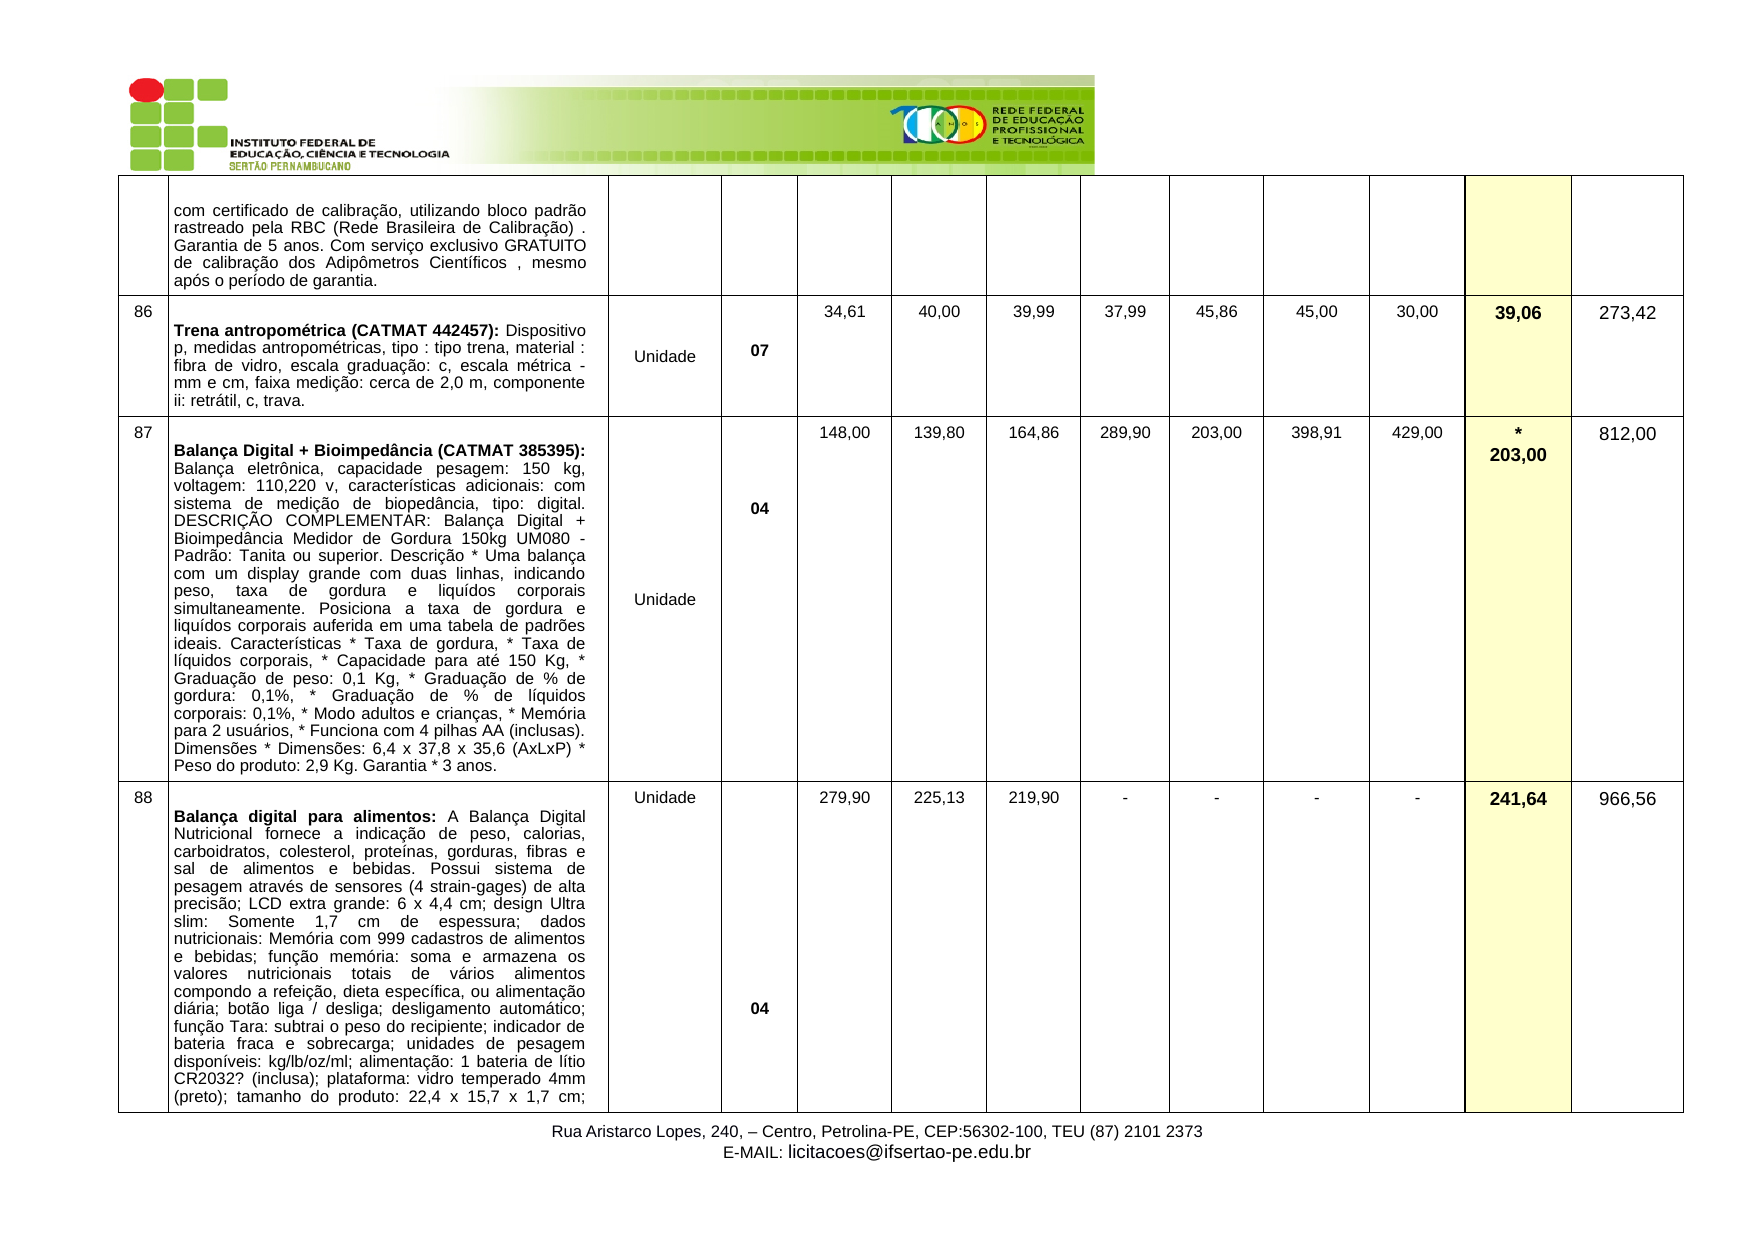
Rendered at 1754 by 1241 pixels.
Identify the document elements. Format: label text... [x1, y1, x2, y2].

table_cell [609, 176, 721, 295]
table_cell - [1081, 782, 1169, 1112]
table_cell [987, 176, 1080, 295]
table_cell 04 [722, 417, 797, 781]
table_cell [119, 176, 168, 295]
table_cell 39,06 [1466, 296, 1571, 416]
table_cell 45,86 [1170, 296, 1263, 416]
table_cell [1081, 176, 1169, 295]
table_cell 429,00 [1370, 417, 1464, 781]
table_cell Balança digital para alimentos: A Balança Digital Nutricional fornece a indicação de peso, calorias, carboidratos, colesterol, proteínas, gorduras, fibras e sal de alimentos e bebidas. Possui sistema de pesagem através de sensores (4 strain-gages) de alta precisão; LCD extra grande: 6 x 4,4 cm; design Ultra slim: Somente 1,7 cm de espessura; dados nutricionais: Memória com 999 cadastros de alimentos e bebidas; função memória: soma e armazena os valores nutricionais totais de vários alimentos compondo a refeição, dieta específica, ou alimentação diária; botão liga / desliga; desligamento automático; função Tara: subtrai o peso do recipiente; indicador de bateria fraca e sobrecarga; unidades de pesagem disponíveis: kg/lb/oz/ml; alimentação: 1 bateria de lítio CR2032? (inclusa); plataforma: vidro temperado 4mm (preto); tamanho do produto: 22,4 x 15,7 x 1,7 cm; [169, 782, 608, 1112]
table_cell 289,90 [1081, 417, 1169, 781]
table_cell - [1264, 176, 1369, 295]
table_cell 87 [119, 417, 168, 781]
table_cell Balança Digital + Bioimpedância (CATMAT 385395): Balança eletrônica, capacidade pesagem: 150 kg, voltagem: 110,220 v, características adicionais: com sistema de medição de biopedância, tipo: digital. DESCRIÇÃO COMPLEMENTAR: Balança Digital + Bioimpedância Medidor de Gordura 150kg UM080 - Padrão: Tanita ou superior. Descrição * Uma balança com um display grande com duas linhas, indicando peso, taxa de gordura e liquídos corporais simultaneamente. Posiciona a taxa de gordura e liquídos corporais auferida em uma tabela de padrões ideais. Características * Taxa de gordura, * Taxa de líquidos corporais, * Capacidade para até 150 Kg, * Graduação de peso: 0,1 Kg, * Graduação de % de gordura: 0,1%, * Graduação de % de líquidos corporais: 0,1%, * Modo adultos e crianças, * Memória para 2 usuários, * Funciona com 4 pilhas AA (inclusas). Dimensões * Dimensões: 6,4 x 37,8 x 35,6 (AxLxP) * Peso do produto: 2,9 Kg. Garantia * 3 anos. [169, 417, 608, 781]
table_cell 04 [722, 782, 797, 1112]
table_cell - [1370, 782, 1464, 1112]
table_cell 30,00 [1370, 296, 1464, 416]
table_cell [892, 176, 986, 295]
table_cell * 203,00 [1466, 417, 1571, 781]
table_cell 203,00 [1170, 417, 1263, 781]
table_cell 219,90 [987, 782, 1080, 1112]
table_cell 398,91 [1264, 417, 1369, 781]
table_cell 37,99 [1081, 296, 1169, 416]
table_cell 139,80 [892, 417, 986, 781]
table_cell 225,13 [892, 782, 986, 1112]
table_cell 812,00 [1572, 417, 1683, 781]
table_cell [798, 176, 891, 295]
table_cell - [1170, 176, 1263, 295]
table_cell - [1264, 782, 1369, 1112]
table_cell - [1170, 782, 1263, 1112]
table_cell Unidade [609, 782, 721, 1112]
table_cell com certificado de calibração, utilizando bloco padrão rastreado pela RBC (Rede Brasileira de Calibração) . Garantia de 5 anos. Com serviço exclusivo GRATUITO de calibração dos Adipômetros Científicos , mesmo após o período de garantia. [169, 176, 608, 295]
table_cell Trena antropométrica (CATMAT 442457): Dispositivo p, medidas antropométricas, tipo : tipo trena, material : fibra de vidro, escala graduação: c, escala métrica - mm e cm, faixa medição: cerca de 2,0 m, componente ii: retrátil, c, trava. [169, 296, 608, 416]
table_cell - [1370, 176, 1464, 295]
table_cell Unidade [609, 417, 721, 781]
table_cell 241,64 [1466, 782, 1571, 1112]
table_cell 164,86 [987, 417, 1080, 781]
table_cell 966,56 [1572, 782, 1683, 1112]
table_cell 07 [722, 296, 797, 416]
table_cell 279,90 [798, 782, 891, 1112]
picture [118, 75, 1095, 175]
table_cell 86 [119, 296, 168, 416]
table_cell 40,00 [892, 296, 986, 416]
table_cell 273,42 [1572, 296, 1683, 416]
table_cell 88 [119, 782, 168, 1112]
table_cell [1466, 176, 1571, 295]
table_cell 34,61 [798, 296, 891, 416]
table_cell 148,00 [798, 417, 891, 781]
table_cell 39,99 [987, 296, 1080, 416]
table_cell [1572, 176, 1683, 295]
table_cell [722, 176, 797, 295]
table_cell Unidade [609, 296, 721, 416]
table_cell 45,00 [1264, 296, 1369, 416]
